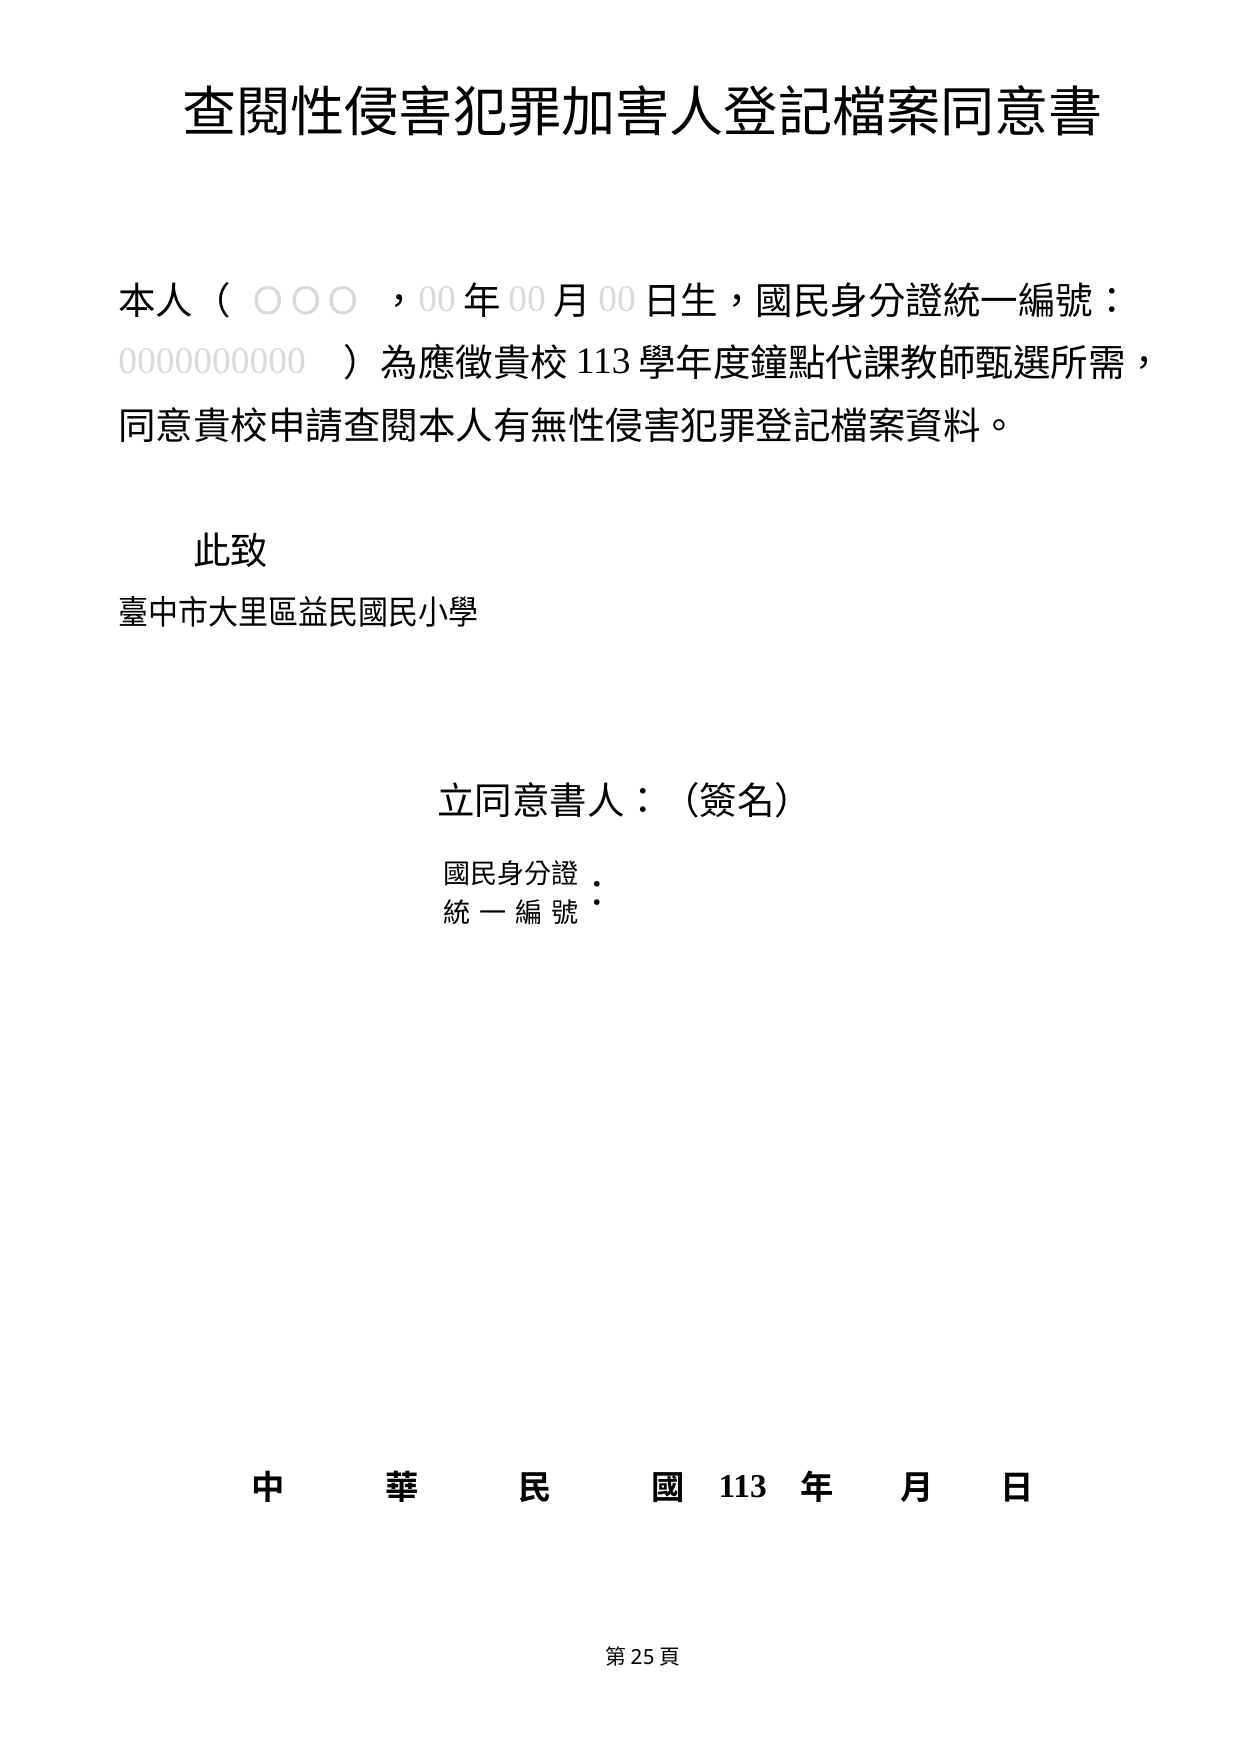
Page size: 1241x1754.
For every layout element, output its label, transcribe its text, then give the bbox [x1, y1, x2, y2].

text 此致 [118, 506, 1167, 568]
text 立同意書人：（簽名） [118, 756, 1167, 818]
text 查閱性侵害犯罪加害人登記檔案同意書 [118, 68, 1167, 147]
text 臺中市大里區益民國民小學 [118, 568, 1167, 631]
text 國民身分證統一編號： [118, 818, 1167, 943]
text 本人（ ＯＯＯ ，00年00月00日生，國民身分證統一編號：0000000000 ）為應徵貴校113學年度鐘點代課教師甄選所需，同意貴校申請查閱本人有無性侵害犯罪登記檔案資料。 [118, 256, 1167, 443]
text 中 華 民 國 113 年 月 日 [118, 1443, 1167, 1506]
